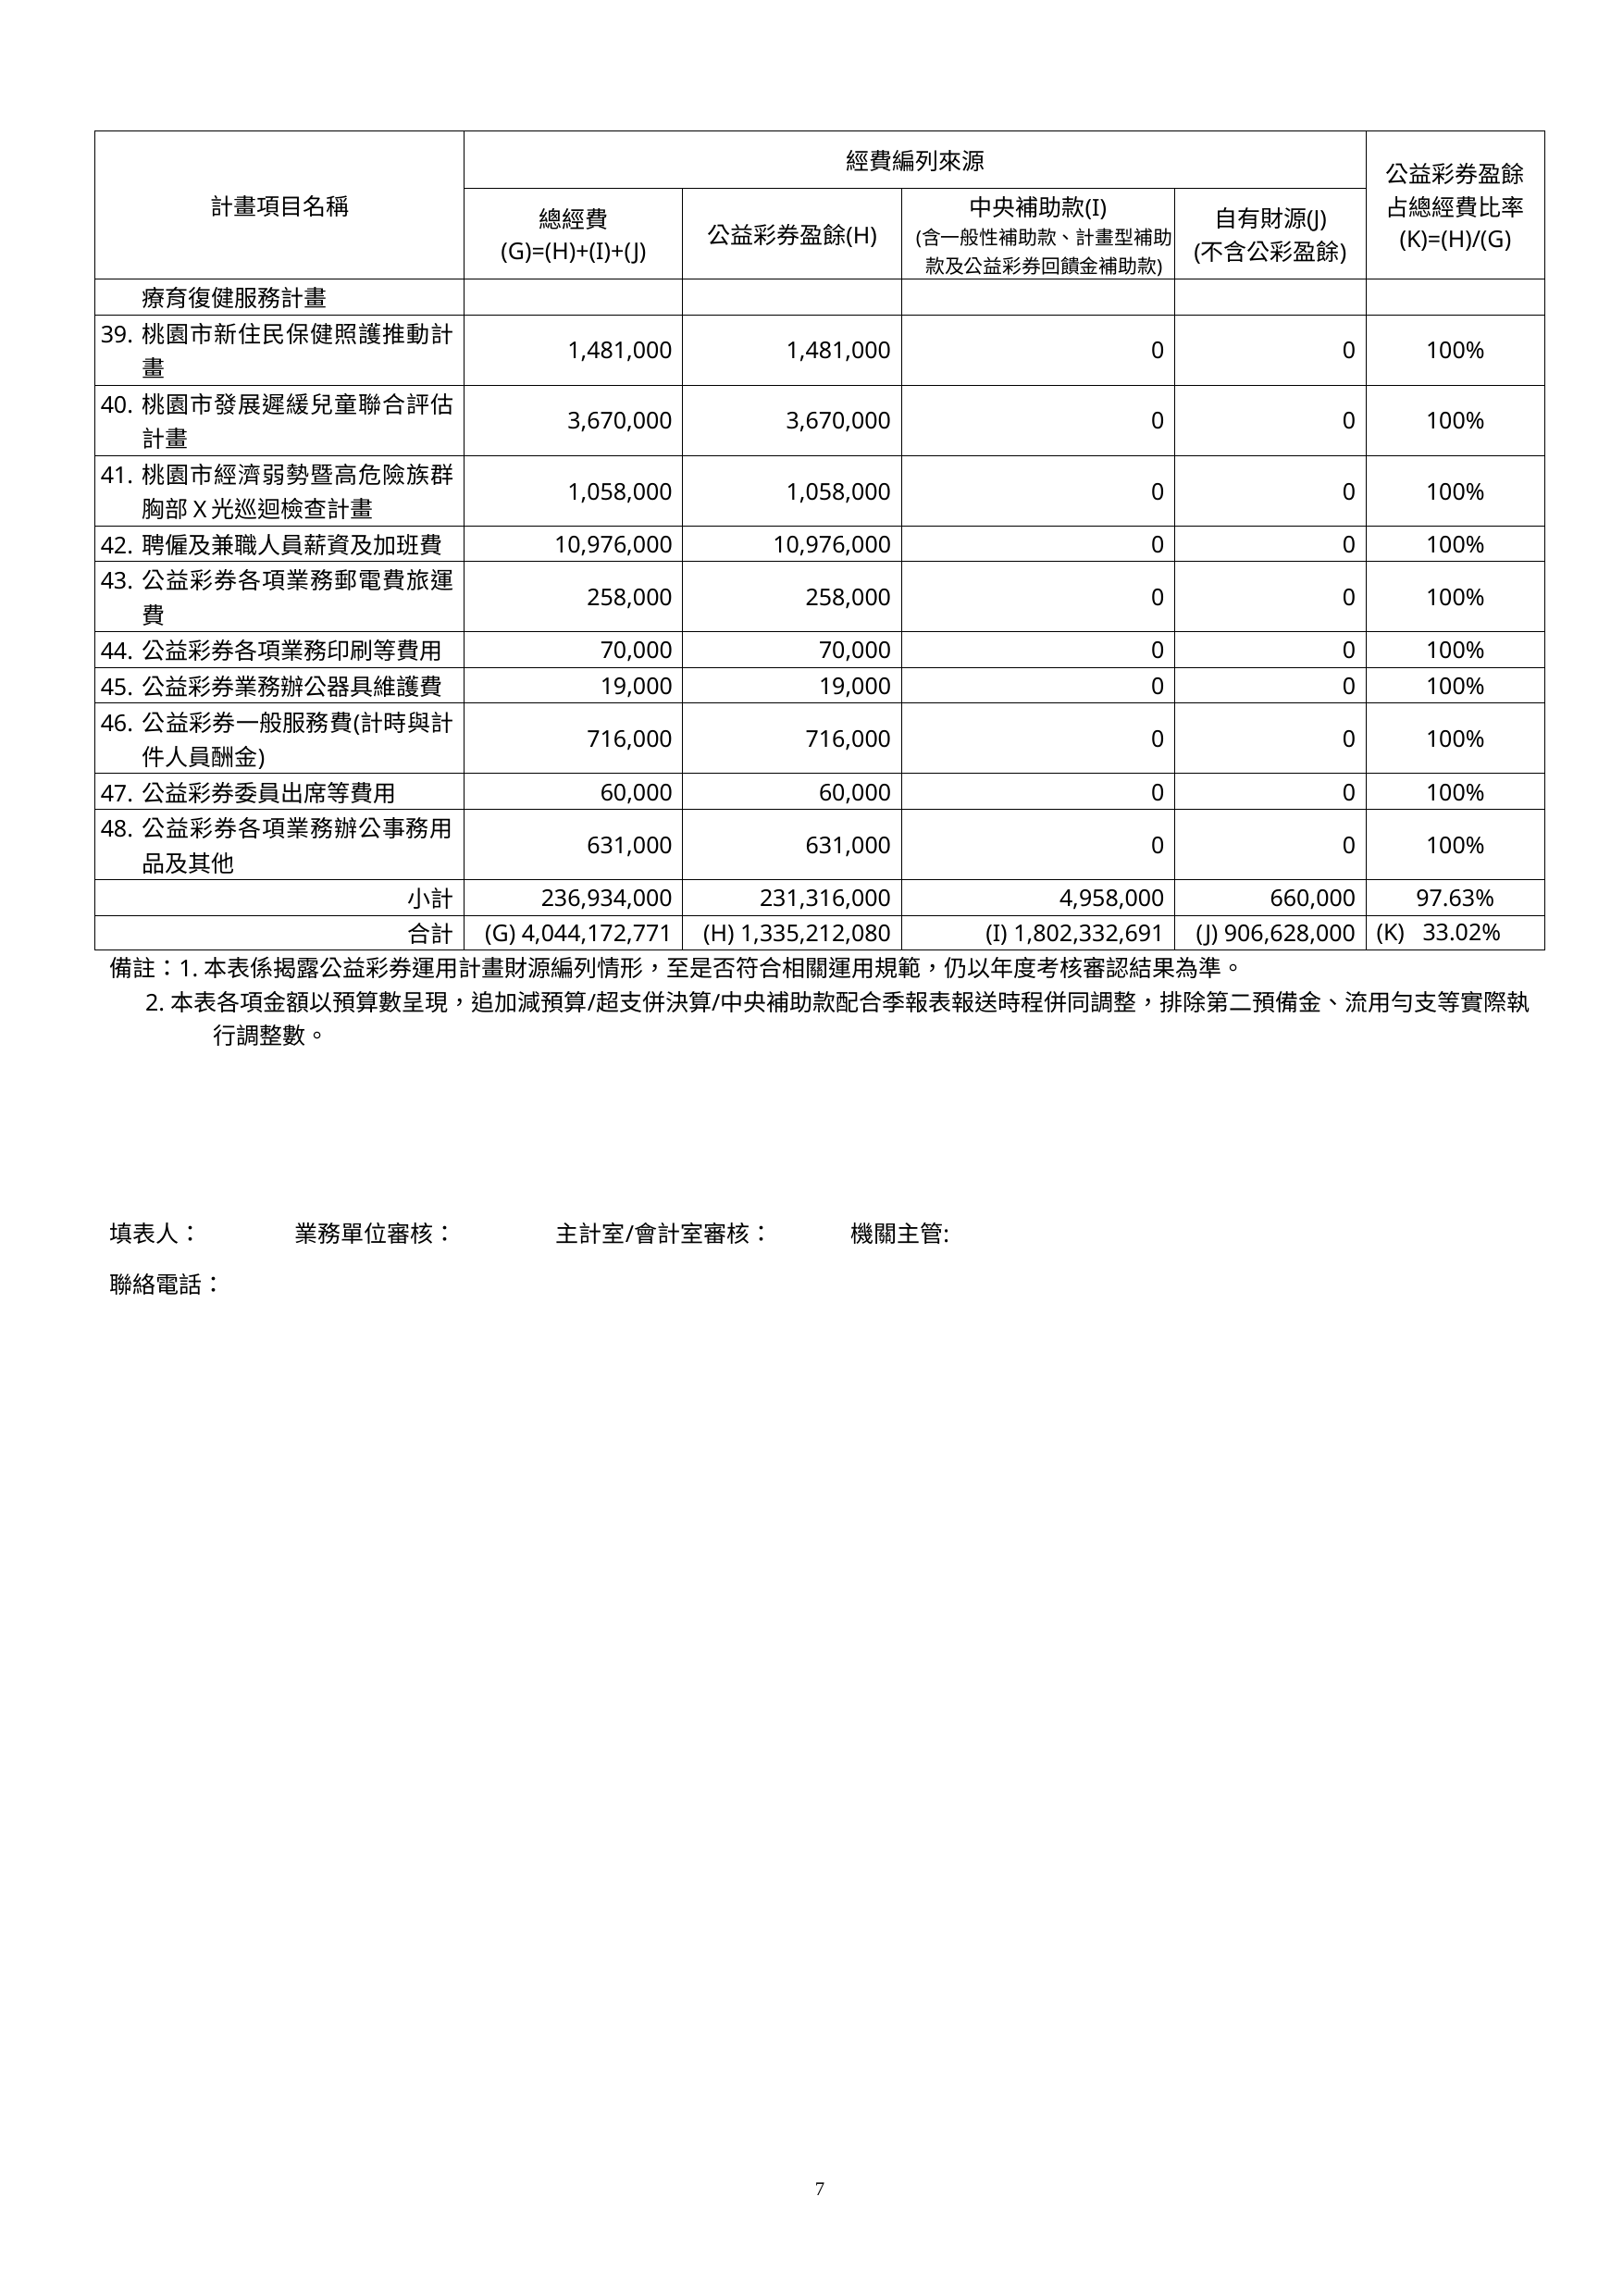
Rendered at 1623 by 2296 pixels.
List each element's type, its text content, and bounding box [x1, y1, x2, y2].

table_cell (I) 1,802,332,691 [902, 916, 1174, 949]
table_cell 0 [1175, 456, 1366, 526]
table_cell 0 [902, 703, 1174, 773]
table_cell 0 [902, 774, 1174, 809]
table_cell 1,481,000 [683, 316, 901, 385]
table_cell 公益彩券委員出席等費用 [95, 774, 464, 809]
table_cell 70,000 [683, 632, 901, 667]
table_cell [465, 279, 682, 314]
table_cell 100% [1367, 316, 1544, 385]
table_cell 19,000 [683, 668, 901, 702]
table_cell 合計 [95, 916, 464, 949]
table_cell 0 [1175, 316, 1366, 385]
table_cell 0 [902, 386, 1174, 455]
table_cell 10,976,000 [465, 527, 682, 561]
table_cell 中央補助款(I) (含一般性補助款、計畫型補助款及公益彩券回饋金補助款) [902, 189, 1174, 279]
table_cell 0 [1175, 668, 1366, 702]
table_cell 258,000 [683, 562, 901, 631]
table_cell 公益彩券各項業務印刷等費用 [95, 632, 464, 667]
table_cell 公益彩券各項業務郵電費旅運費 [95, 562, 464, 631]
table_cell 100% [1367, 810, 1544, 879]
table_cell 0 [1175, 527, 1366, 561]
table_cell 聘僱及兼職人員薪資及加班費 [95, 527, 464, 561]
table_cell 1,058,000 [465, 456, 682, 526]
table_cell 0 [902, 632, 1174, 667]
table_header 經費編列來源 [465, 131, 1366, 188]
table_cell 100% [1367, 703, 1544, 773]
table_header 計畫項目名稱 [95, 131, 464, 279]
table_cell 3,670,000 [683, 386, 901, 455]
table_cell 100% [1367, 632, 1544, 667]
table_cell 716,000 [465, 703, 682, 773]
table_cell 療育復健服務計畫 [95, 279, 464, 314]
table_cell 10,976,000 [683, 527, 901, 561]
table_cell 0 [902, 527, 1174, 561]
table_cell 60,000 [465, 774, 682, 809]
table_cell [1367, 279, 1544, 314]
table_cell [902, 279, 1174, 314]
table_cell 0 [902, 316, 1174, 385]
table_cell 0 [902, 456, 1174, 526]
table_cell 公益彩券一般服務費(計時與計件人員酬金) [95, 703, 464, 773]
table_cell 631,000 [683, 810, 901, 879]
table_cell 100% [1367, 562, 1544, 631]
table_cell 0 [902, 810, 1174, 879]
table_cell 70,000 [465, 632, 682, 667]
text 填表人： 業務單位審核： 主計室/會計室審核： 機關主管: [109, 1215, 1530, 1248]
table_cell 1,058,000 [683, 456, 901, 526]
table_cell 小計 [95, 880, 464, 914]
table_cell 0 [1175, 703, 1366, 773]
table_cell [1175, 279, 1366, 314]
table_cell 桃園市經濟弱勢暨高危險族群胸部X光巡迴檢查計畫 [95, 456, 464, 526]
table_cell 660,000 [1175, 880, 1366, 914]
table_cell (J) 906,628,000 [1175, 916, 1366, 949]
table_cell 桃園市新住民保健照護推動計畫 [95, 316, 464, 385]
table_cell 0 [1175, 386, 1366, 455]
table_cell 自有財源(J) (不含公彩盈餘) [1175, 189, 1366, 279]
table_cell 716,000 [683, 703, 901, 773]
table_cell 236,934,000 [465, 880, 682, 914]
table_cell 97.63% [1367, 880, 1544, 914]
table_cell [683, 279, 901, 314]
text 2. 本表各項金額以預算數呈現，追加減預算/超支併決算/中央補助款配合季報表報送時程併同調整，排除第二預備金、流用勻支等實際執行調整數。 [109, 984, 1530, 1051]
table_cell 60,000 [683, 774, 901, 809]
table_cell 100% [1367, 774, 1544, 809]
table_cell 公益彩券業務辦公器具維護費 [95, 668, 464, 702]
table_cell 0 [1175, 810, 1366, 879]
table_cell 0 [902, 668, 1174, 702]
table_cell 631,000 [465, 810, 682, 879]
table_cell 231,316,000 [683, 880, 901, 914]
table_cell 0 [902, 562, 1174, 631]
table_cell 19,000 [465, 668, 682, 702]
text 聯絡電話： [109, 1266, 1530, 1299]
table_cell 100% [1367, 527, 1544, 561]
table_cell 0 [1175, 774, 1366, 809]
table_cell 0 [1175, 562, 1366, 631]
table_cell 桃園市發展遲緩兒童聯合評估計畫 [95, 386, 464, 455]
table_cell (G) 4,044,172,771 [465, 916, 682, 949]
table_cell 0 [1175, 632, 1366, 667]
table_cell 總經費 (G)=(H)+(I)+(J) [465, 189, 682, 279]
table_cell 100% [1367, 386, 1544, 455]
table_header 公益彩券盈餘占總經費比率 (K)=(H)/(G) [1367, 131, 1544, 279]
table_cell 公益彩券盈餘(H) [683, 189, 901, 279]
table_cell 4,958,000 [902, 880, 1174, 914]
table_cell 100% [1367, 456, 1544, 526]
table_cell 100% [1367, 668, 1544, 702]
table_cell 3,670,000 [465, 386, 682, 455]
table_cell (K) 33.02% [1367, 916, 1544, 949]
table_cell (H) 1,335,212,080 [683, 916, 901, 949]
text 備註：1. 本表係揭露公益彩券運用計畫財源編列情形，至是否符合相關運用規範，仍以年度考核審認結果為準。 [109, 950, 1530, 984]
table_cell 258,000 [465, 562, 682, 631]
table_cell 公益彩券各項業務辦公事務用品及其他 [95, 810, 464, 879]
table_cell 1,481,000 [465, 316, 682, 385]
